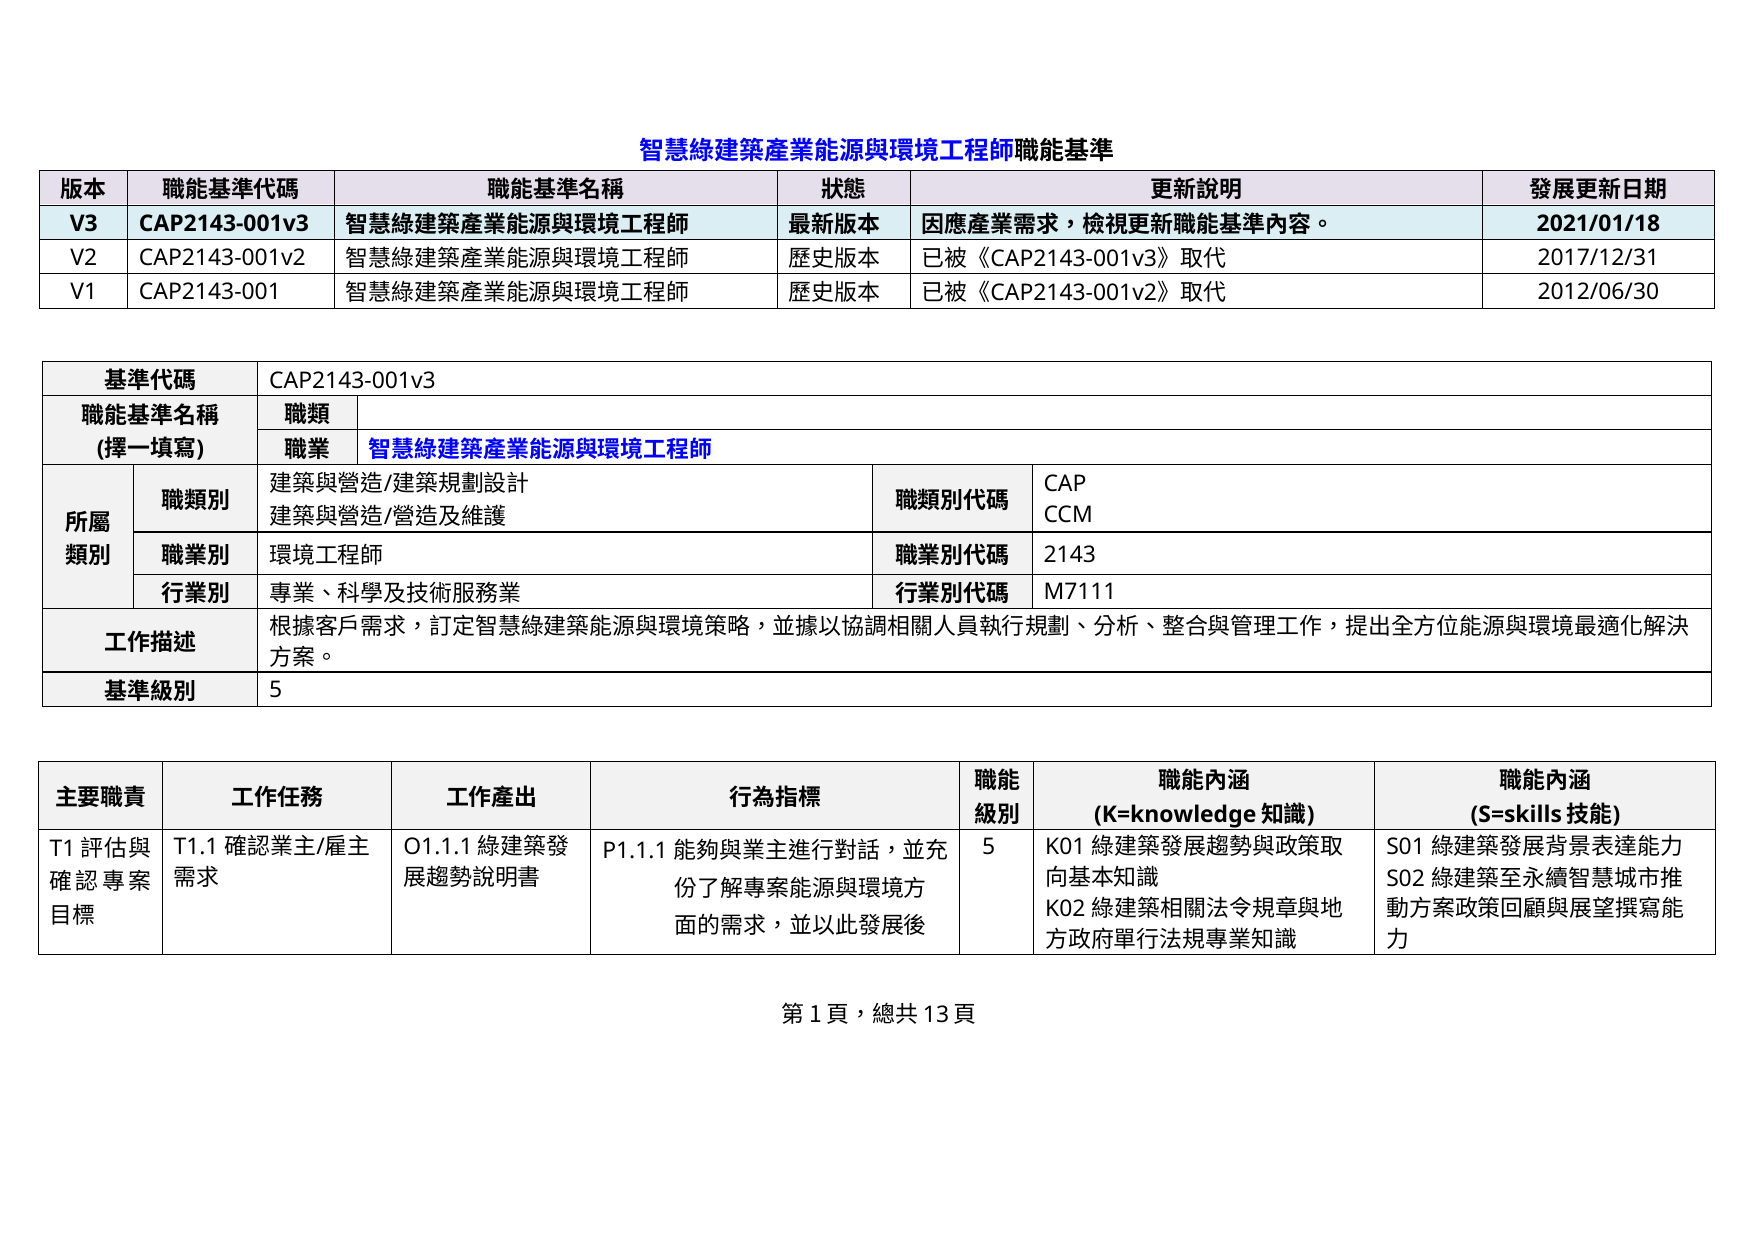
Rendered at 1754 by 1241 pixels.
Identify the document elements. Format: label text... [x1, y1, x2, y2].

table_cell V1 [40, 274, 127, 307]
table_cell 建築與營造/建築規劃設計 建築與營造/營造及維護 [258, 465, 872, 531]
table_header 職能基準代碼 [128, 171, 334, 204]
table_header 工作任務 [163, 762, 391, 829]
table_cell 2017/12/31 [1483, 240, 1714, 273]
table_header 版本 [40, 171, 127, 204]
table_cell 職類 [258, 396, 357, 429]
table_cell V3 [40, 206, 127, 239]
table_cell 已被《CAP2143-001v3》取代 [911, 240, 1482, 273]
table_cell 智慧綠建築產業能源與環境工程師 [335, 206, 777, 239]
table_cell 基準級別 [43, 673, 257, 706]
table_cell 因應產業需求，檢視更新職能基準內容。 [911, 206, 1482, 239]
table_cell 2143 [1033, 533, 1711, 574]
table_cell 最新版本 [778, 206, 910, 239]
table_cell 環境工程師 [258, 533, 872, 574]
table_cell 2021/01/18 [1483, 206, 1714, 239]
table_cell 職業別 [134, 533, 257, 574]
table_header 職能 級別 [960, 762, 1033, 829]
table_cell 已被《CAP2143-001v2》取代 [911, 274, 1482, 307]
table_header 職能內涵 (K=knowledge知識) [1034, 762, 1374, 829]
table_header 狀態 [778, 171, 910, 204]
table_header 行為指標 [591, 762, 959, 829]
table_cell 行業別 [134, 575, 257, 608]
table_header 發展更新日期 [1483, 171, 1714, 204]
table_cell M7111 [1033, 575, 1711, 608]
table_cell 職業別代碼 [873, 533, 1032, 574]
table_header 職能基準名稱 [335, 171, 777, 204]
table_cell 歷史版本 [778, 240, 910, 273]
table_header 職能內涵 (S=skills技能) [1375, 762, 1715, 829]
table_cell P1.1.1 能夠與業主進行對話，並充份了解專案能源與環境方面的需求，並以此發展後 [591, 830, 959, 954]
table_cell 所屬類別 [43, 465, 133, 608]
table_cell 行業別代碼 [873, 575, 1032, 608]
table_cell V2 [40, 240, 127, 273]
table_cell S01 綠建築發展背景表達能力 S02 綠建築至永續智慧城市推動方案政策回顧與展望撰寫能力 [1375, 830, 1715, 954]
table_cell 根據客戶需求，訂定智慧綠建築能源與環境策略，並據以協調相關人員執行規劃、分析、整合與管理工作，提出全方位能源與環境最適化解決方案。 [258, 609, 1711, 671]
table_header 主要職責 [39, 762, 162, 829]
table_cell K01 綠建築發展趨勢與政策取向基本知識 K02 綠建築相關法令規章與地方政府單行法規專業知識 [1034, 830, 1374, 954]
table_cell 職類別 [134, 465, 257, 531]
table_header CAP2143-001v3 [258, 362, 1711, 395]
table_cell 智慧綠建築產業能源與環境工程師 [335, 274, 777, 307]
table_cell 職業 [258, 430, 357, 464]
table_cell T1評估與確認專案目標 [39, 830, 162, 954]
table_cell 2012/06/30 [1483, 274, 1714, 307]
table_cell 專業、科學及技術服務業 [258, 575, 872, 608]
table_cell 職類別代碼 [873, 465, 1032, 531]
table_cell T1.1 確認業主/雇主需求 [163, 830, 391, 954]
table_cell CAP2143-001v2 [128, 240, 334, 273]
table_cell 歷史版本 [778, 274, 910, 307]
table_cell CAP2143-001 [128, 274, 334, 307]
table_cell 5 [960, 830, 1033, 954]
table_cell O1.1.1綠建築發展趨勢說明書 [392, 830, 590, 954]
text 智慧綠建築產業能源與環境工程師職能基準 [150, 118, 1604, 170]
table_cell 智慧綠建築產業能源與環境工程師 [335, 240, 777, 273]
table_cell [358, 396, 1711, 429]
table_cell CAP CCM [1033, 465, 1711, 531]
table_header 基準代碼 [43, 362, 257, 395]
table_cell CAP2143-001v3 [128, 206, 334, 239]
table_cell 5 [258, 673, 1711, 706]
table_header 更新說明 [911, 171, 1482, 204]
table_cell 工作描述 [43, 609, 257, 671]
table_cell 智慧綠建築產業能源與環境工程師 [358, 430, 1711, 464]
table_header 工作產出 [392, 762, 590, 829]
table_cell 職能基準名稱 (擇一填寫) [43, 396, 257, 464]
